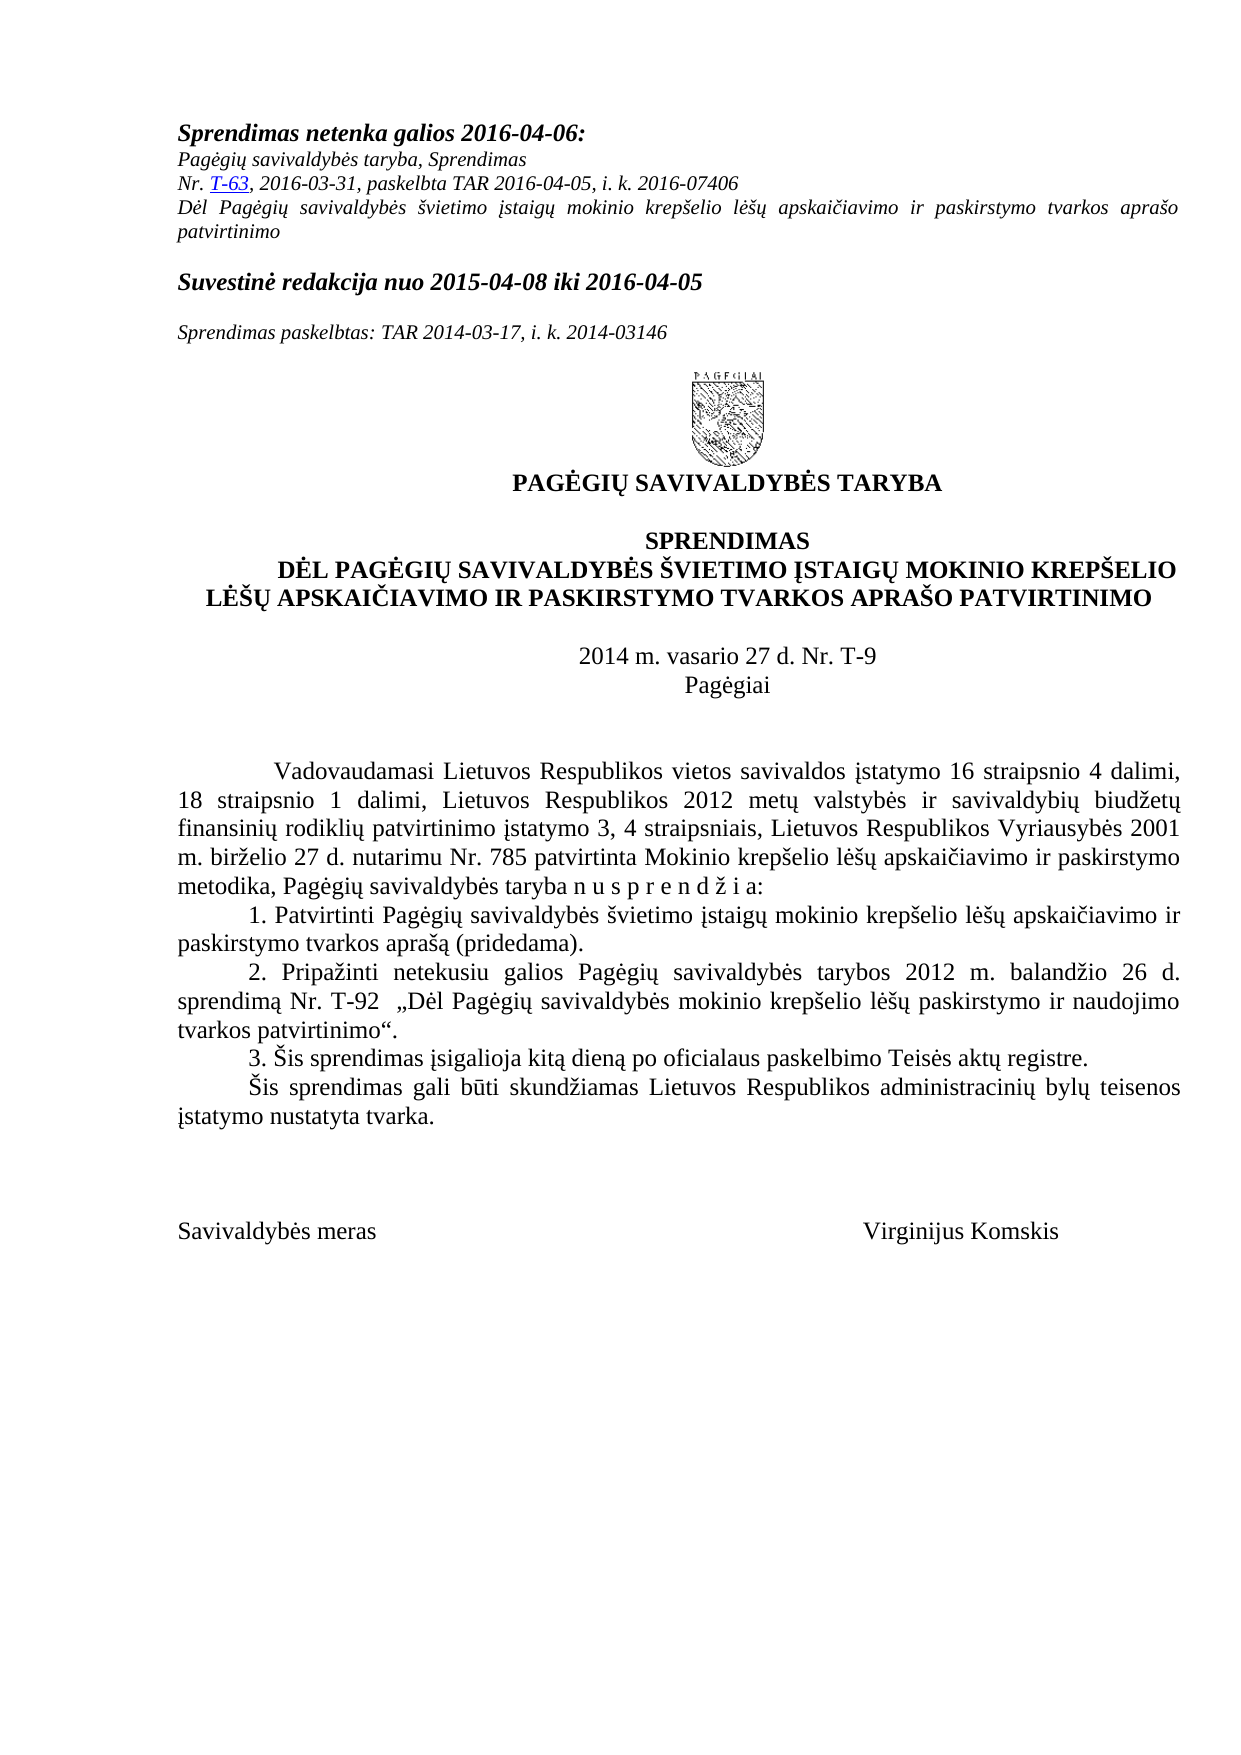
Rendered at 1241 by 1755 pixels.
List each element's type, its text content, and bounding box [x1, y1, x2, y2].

text 2. Pripažinti netekusiu galios Pagėgių savivaldybės tarybos 2012 m. balandžio 26 d. sprendimą Nr. T-92 „Dėl Pagėgių savivaldybės mokinio krepšelio lėšų paskirstymo ir naudojimo tvarkos patvirtinimo“. [177, 957, 1181, 1043]
text 1. Patvirtinti Pagėgių savivaldybės švietimo įstaigų mokinio krepšelio lėšų apskaičiavimo ir paskirstymo tvarkos aprašą (pridedama). [177, 900, 1181, 957]
text 3. Šis sprendimas įsigalioja kitą dieną po oficialaus paskelbimo Teisės aktų registre. [177, 1043, 1181, 1072]
text DĖL PAGĖGIŲ SAVIVALDYBĖS ŠVIETIMO ĮSTAIGŲ MOKINIO KREPŠELIO LĖŠŲ APSKAIČIAVIMO IR PASKIRSTYMO TVARKOS APRAŠO PATVIRTINIMO [177, 555, 1181, 612]
text PAGĖGIŲ SAVIVALDYBĖS TARYBA [177, 468, 1181, 497]
text 2014 m. vasario 27 d. Nr. T-9 [177, 641, 1181, 670]
text SPRENDIMAS [177, 526, 1181, 555]
text Pagėgių savivaldybės taryba, Sprendimas [177, 147, 1181, 171]
text Sprendimas netenka galios 2016-04-06: [177, 118, 1181, 147]
text Sprendimas paskelbtas: TAR 2014-03-17, i. k. 2014-03146 [177, 320, 1181, 344]
text Suvestinė redakcija nuo 2015-04-08 iki 2016-04-05 [177, 267, 1181, 296]
text Dėl Pagėgių savivaldybės švietimo įstaigų mokinio krepšelio lėšų apskaičiavimo ir paskirstymo tvarkos aprašo patvirtinimo [177, 195, 1181, 243]
text Šis sprendimas gali būti skundžiamas Lietuvos Respublikos administracinių bylų teisenos įstatymo nustatyta tvarka. [177, 1072, 1181, 1130]
text Savivaldybės meras Virginijus Komskis [177, 1216, 1181, 1245]
text Pagėgiai [177, 670, 1181, 698]
text Vadovaudamasi Lietuvos Respublikos vietos savivaldos įstatymo 16 straipsnio 4 dalimi, 18 straipsnio 1 dalimi, Lietuvos Respublikos 2012 metų valstybės ir savivaldybių biudžetų finansinių rodiklių patvirtinimo įstatymo 3, 4 straipsniais, Lietuvos Respublikos Vyriausybės 2001 m. birželio 27 d. nutarimu Nr. 785 patvirtinta Mokinio krepšelio lėšų apskaičiavimo ir paskirstymo metodika, Pagėgių savivaldybės taryba n u s p r e n d ž i a: [177, 756, 1181, 900]
text Nr. T-63, 2016-03-31, paskelbta TAR 2016-04-05, i. k. 2016-07406 [177, 171, 1181, 195]
